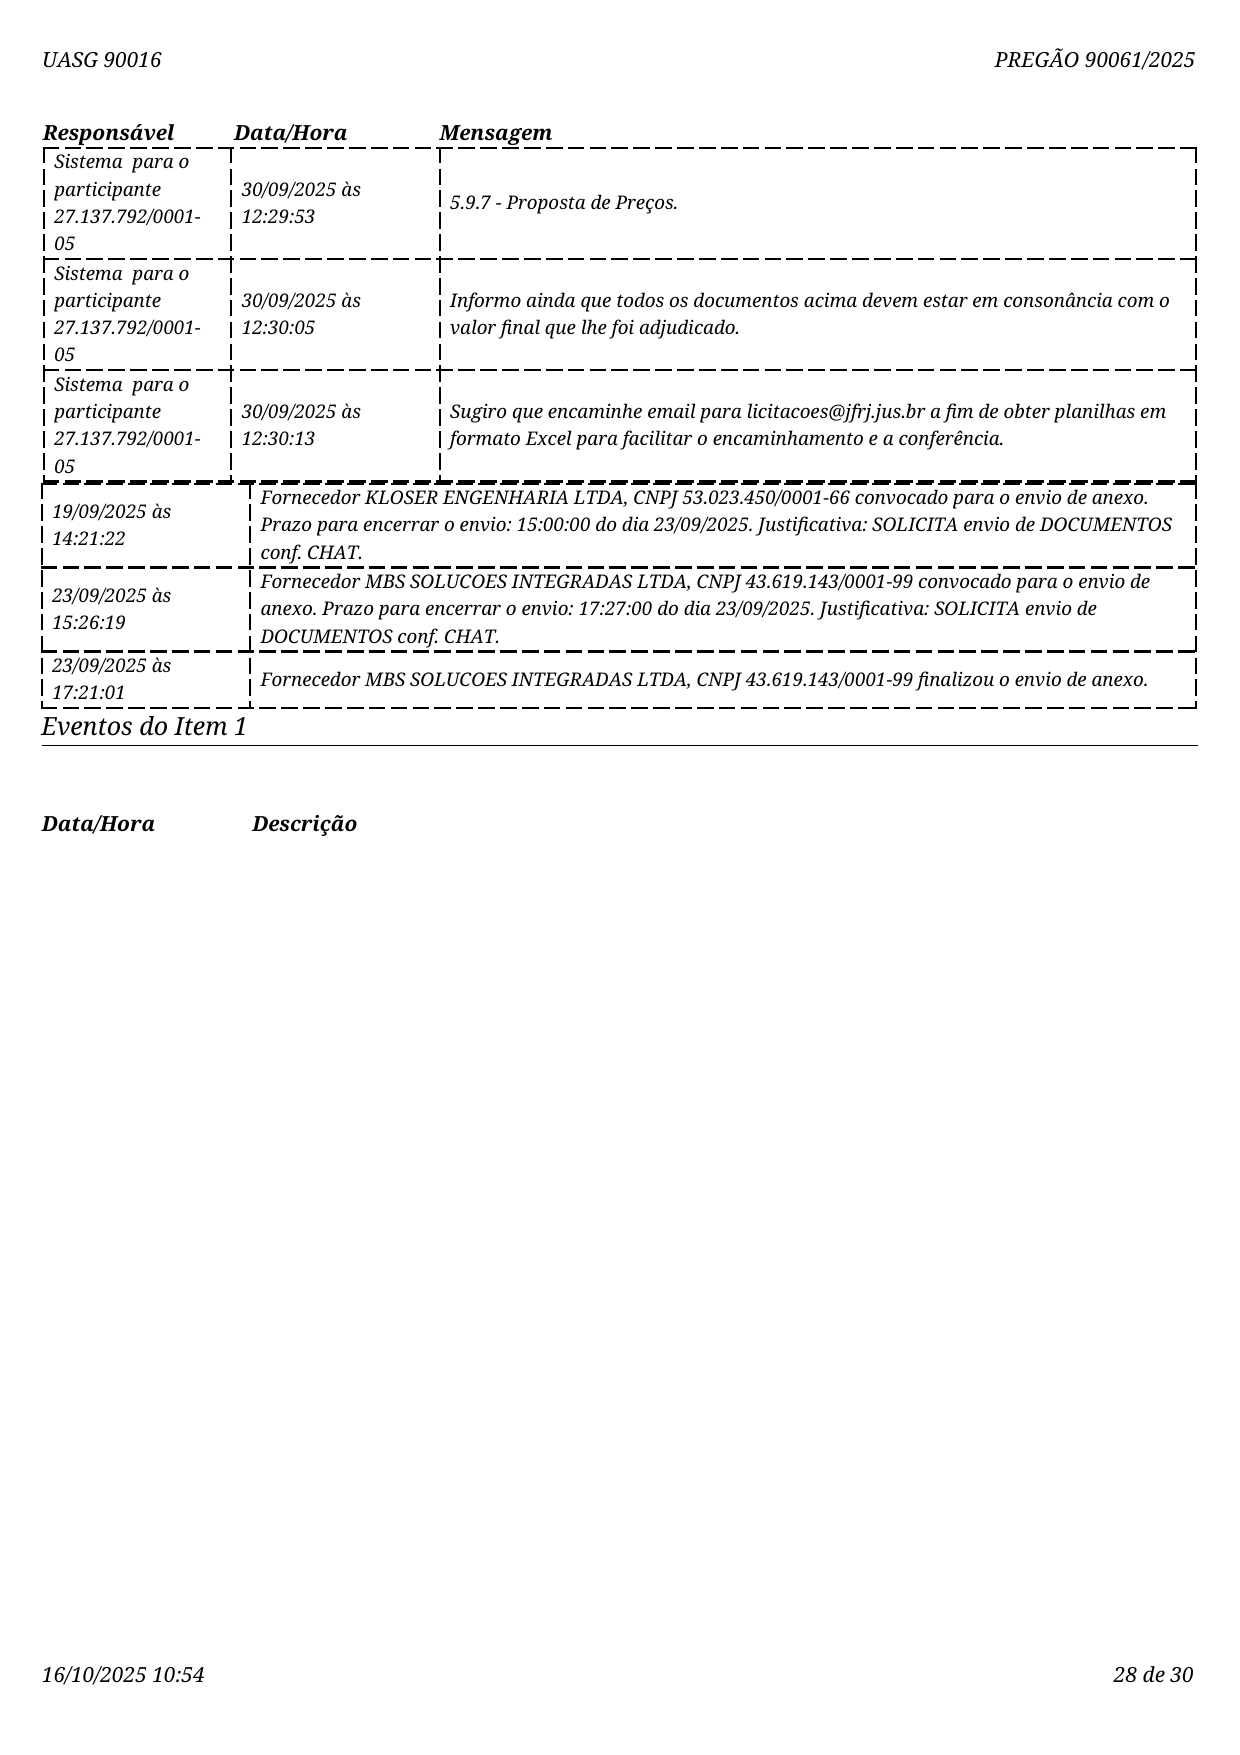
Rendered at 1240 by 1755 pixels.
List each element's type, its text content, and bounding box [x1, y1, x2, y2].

table_cell 30/09/2025 às 12:29:53 [231, 147, 439, 258]
table_cell Informo ainda que todos os documentos acima devem estar em consonância com o valor final que lhe foi adjudicado. [440, 258, 1196, 369]
table_cell 23/09/2025 às 15:26:19 [42, 566, 250, 650]
table_cell Sistema para o participante 27.137.792/0001-05 [44, 258, 231, 369]
text Data/Hora Descrição [42, 809, 839, 837]
table_cell 5.9.7 - Proposta de Preços. [440, 147, 1196, 258]
table_cell Sistema para o participante 27.137.792/0001-05 [44, 147, 231, 258]
table_cell Fornecedor MBS SOLUCOES INTEGRADAS LTDA, CNPJ 43.619.143/0001-99 finalizou o envio de anexo. [250, 650, 1196, 707]
table_cell 30/09/2025 às 12:30:05 [231, 258, 439, 369]
table_cell Sugiro que encaminhe email para licitacoes@jfrj.jus.br a fim de obter planilhas em formato Excel para facilitar o encaminhamento e a conferência. [440, 369, 1196, 480]
subtitle Eventos do Item 1 [41, 709, 839, 743]
table_header 19/09/2025 às 14:21:22 [42, 483, 250, 566]
table_header Fornecedor KLOSER ENGENHARIA LTDA, CNPJ 53.023.450/0001-66 convocado para o envio de anexo. Prazo para encerrar o envio: 15:00:00 do dia 23/09/2025. Justificativa: SOLICITA envio de DOCUMENTOS conf. CHAT. [250, 483, 1196, 566]
table_cell Fornecedor MBS SOLUCOES INTEGRADAS LTDA, CNPJ 43.619.143/0001-99 convocado para o envio de anexo. Prazo para encerrar o envio: 17:27:00 do dia 23/09/2025. Justificativa: SOLICITA envio de DOCUMENTOS conf. CHAT. [250, 566, 1196, 650]
table_cell Sistema para o participante 27.137.792/0001-05 [44, 369, 231, 480]
table_cell 23/09/2025 às 17:21:01 [42, 650, 250, 707]
table_cell 30/09/2025 às 12:30:13 [231, 369, 439, 480]
